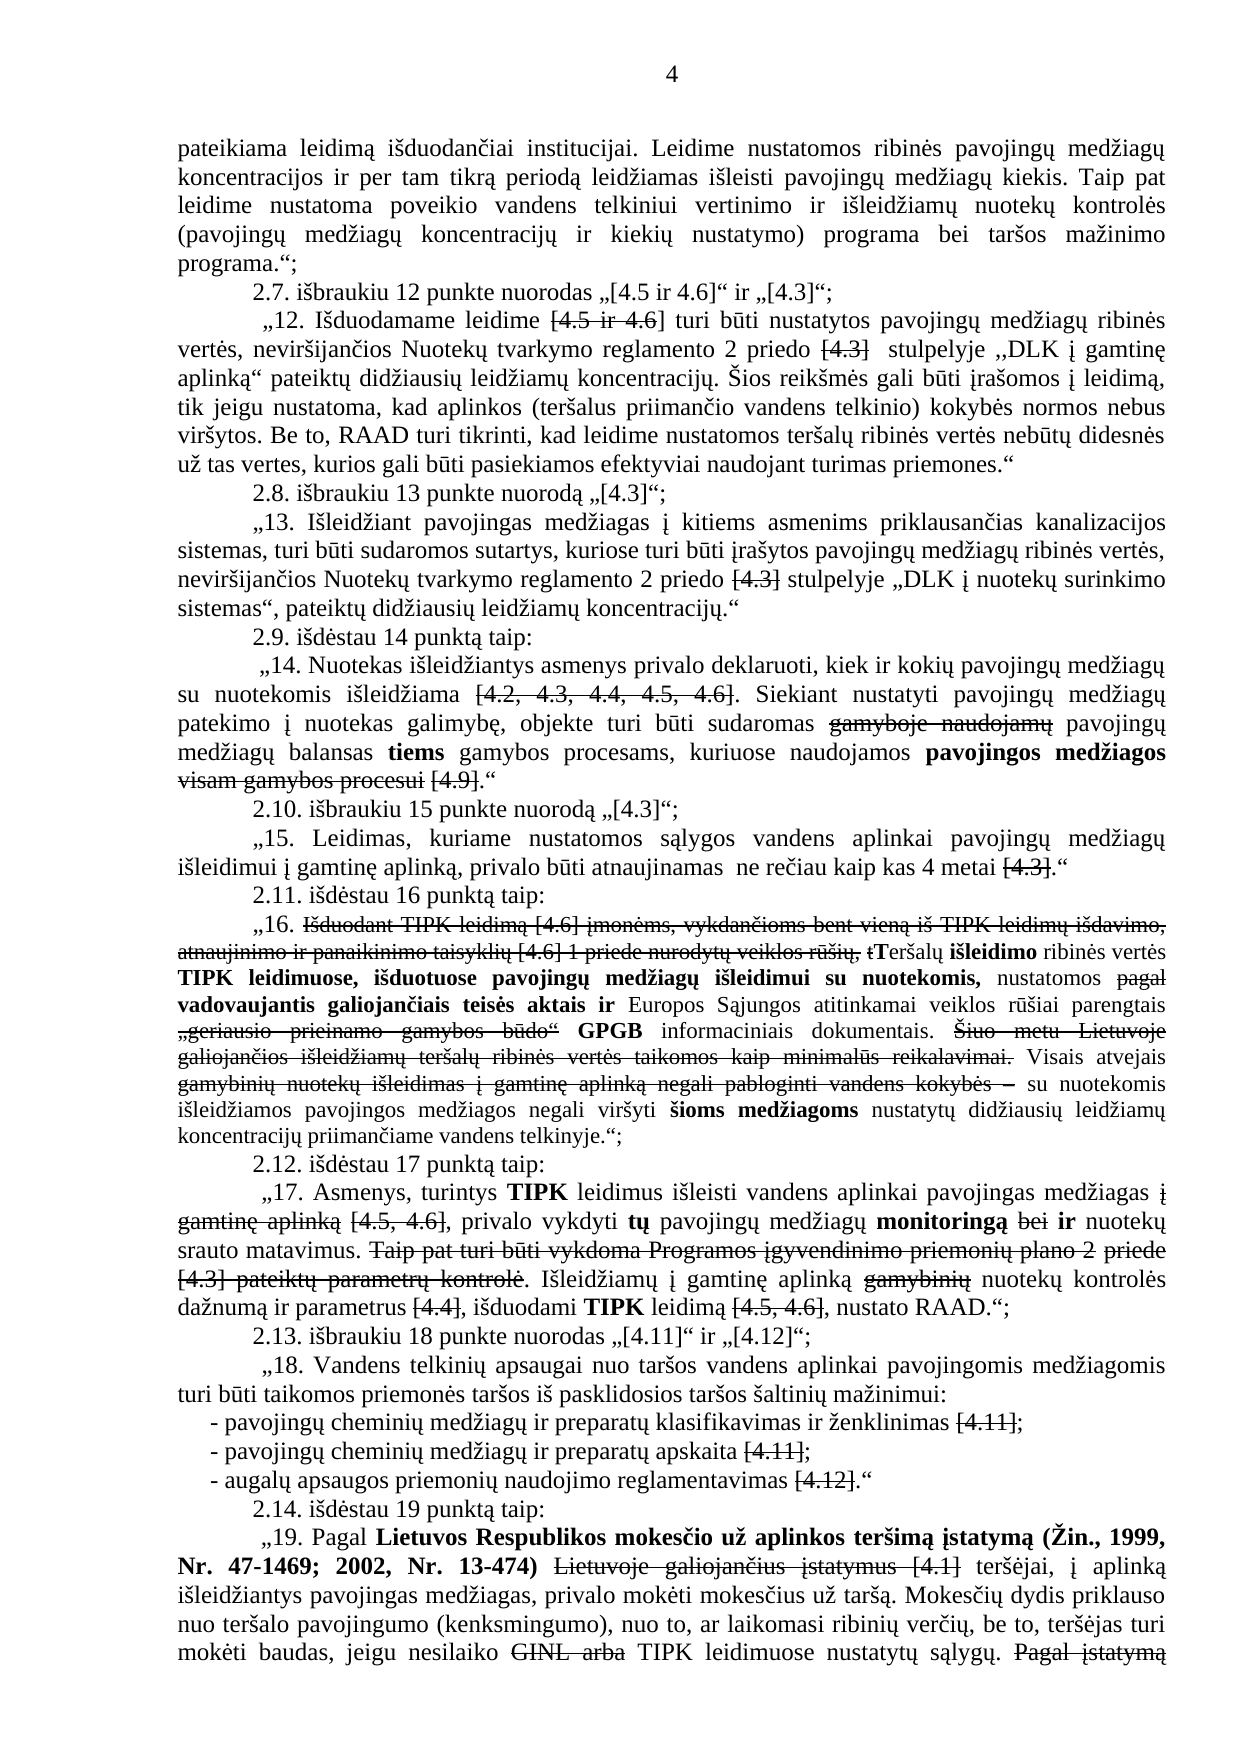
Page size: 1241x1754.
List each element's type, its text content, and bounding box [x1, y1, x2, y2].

text 2.13. išbraukiu 18 punkte nuorodas „[4.11]“ ir „[4.12]“; [177, 1321, 1166, 1350]
text - pavojingų cheminių medžiagų ir preparatų apskaita [4.11]; [177, 1436, 1166, 1465]
text - pavojingų cheminių medžiagų ir preparatų klasifikavimas ir ženklinimas [4.11]; [177, 1407, 1166, 1436]
text 2.8. išbraukiu 13 punkte nuorodą „[4.3]“; [177, 478, 1166, 507]
text „19. Pagal Lietuvos Respublikos mokesčio už aplinkos teršimą įstatymą (Žin., 1999, Nr. 47-1469; 2002, Nr. 13-474) Lietuvoje galiojančius įstatymus [4.1] teršėjai, į aplinką išleidžiantys pavojingas medžiagas, privalo mokėti mokesčius už taršą. Mokesčių dydis priklauso nuo teršalo pavojingumo (kenksmingumo), nuo to, ar laikomasi ribinių verčių, be to, teršėjas turi mokėti baudas, jeigu nesilaiko GINL arba TIPK leidimuose nustatytų sąlygų. Pagal įstatymą [177, 1522, 1166, 1666]
text „16. Išduodant TIPK leidimą [4.6] įmonėms, vykdančioms bent vieną iš TIPK leidimų išdavimo, atnaujinimo ir panaikinimo taisyklių [4.6] 1 priede nurodytų veiklos rūšių, tTeršalų išleidimo ribinės vertės TIPK leidimuose, išduotuose pavojingų medžiagų išleidimui su nuotekomis, nustatomos pagal vadovaujantis galiojančiais teisės aktais ir Europos Sąjungos atitinkamai veiklos rūšiai parengtais „geriausio prieinamo gamybos būdo“ GPGB informaciniais dokumentais. Šiuo metu Lietuvoje galiojančios išleidžiamų teršalų ribinės vertės taikomos kaip minimalūs reikalavimai. Visais atvejais gamybinių nuotekų išleidimas į gamtinę aplinką negali pabloginti vandens kokybės – su nuotekomis išleidžiamos pavojingos medžiagos negali viršyti šioms medžiagoms nustatytų didžiausių leidžiamų koncentracijų priimančiame vandens telkinyje.“; [177, 909, 1166, 1149]
text „15. Leidimas, kuriame nustatomos sąlygos vandens aplinkai pavojingų medžiagų išleidimui į gamtinę aplinką, privalo būti atnaujinamas ne rečiau kaip kas 4 metai [4.3].“ [177, 823, 1166, 880]
text „12. Išduodamame leidime [4.5 ir 4.6] turi būti nustatytos pavojingų medžiagų ribinės vertės, neviršijančios Nuotekų tvarkymo reglamento 2 priedo [4.3] stulpelyje ,,DLK į gamtinę aplinką“ pateiktų didžiausių leidžiamų koncentracijų. Šios reikšmės gali būti įrašomos į leidimą, tik jeigu nustatoma, kad aplinkos (teršalus priimančio vandens telkinio) kokybės normos nebus viršytos. Be to, RAAD turi tikrinti, kad leidime nustatomos teršalų ribinės vertės nebūtų didesnės už tas vertes, kurios gali būti pasiekiamos efektyviai naudojant turimas priemones.“ [177, 305, 1166, 478]
text 2.14. išdėstau 19 punktą taip: [177, 1494, 1166, 1522]
text 2.10. išbraukiu 15 punkte nuorodą „[4.3]“; [177, 794, 1166, 823]
text „17. Asmenys, turintys TIPK leidimus išleisti vandens aplinkai pavojingas medžiagas į gamtinę aplinką [4.5, 4.6], privalo vykdyti tų pavojingų medžiagų monitoringą bei ir nuotekų srauto matavimus. Taip pat turi būti vykdoma Programos įgyvendinimo priemonių plano 2 priede [4.3] pateiktų parametrų kontrolė. Išleidžiamų į gamtinę aplinką gamybinių nuotekų kontrolės dažnumą ir parametrus [4.4], išduodami TIPK leidimą [4.5, 4.6], nustato RAAD.“; [177, 1177, 1166, 1321]
text 2.9. išdėstau 14 punktą taip: [177, 622, 1166, 650]
text - augalų apsaugos priemonių naudojimo reglamentavimas [4.12].“ [177, 1465, 1166, 1494]
text 2.12. išdėstau 17 punktą taip: [177, 1149, 1166, 1177]
text „14. Nuotekas išleidžiantys asmenys privalo deklaruoti, kiek ir kokių pavojingų medžiagų su nuotekomis išleidžiama [4.2, 4.3, 4.4, 4.5, 4.6]. Siekiant nustatyti pavojingų medžiagų patekimo į nuotekas galimybę, objekte turi būti sudaromas gamyboje naudojamų pavojingų medžiagų balansas tiems gamybos procesams, kuriuose naudojamos pavojingos medžiagos visam gamybos procesui [4.9].“ [177, 650, 1166, 794]
text 2.11. išdėstau 16 punktą taip: [177, 880, 1166, 909]
text „13. Išleidžiant pavojingas medžiagas į kitiems asmenims priklausančias kanalizacijos sistemas, turi būti sudaromos sutartys, kuriose turi būti įrašytos pavojingų medžiagų ribinės vertės, neviršijančios Nuotekų tvarkymo reglamento 2 priedo [4.3] stulpelyje „DLK į nuotekų surinkimo sistemas“, pateiktų didžiausių leidžiamų koncentracijų.“ [177, 507, 1166, 622]
text pateikiama leidimą išduodančiai institucijai. Leidime nustatomos ribinės pavojingų medžiagų koncentracijos ir per tam tikrą periodą leidžiamas išleisti pavojingų medžiagų kiekis. Taip pat leidime nustatoma poveikio vandens telkiniui vertinimo ir išleidžiamų nuotekų kontrolės (pavojingų medžiagų koncentracijų ir kiekių nustatymo) programa bei taršos mažinimo programa.“; [177, 133, 1166, 277]
text „18. Vandens telkinių apsaugai nuo taršos vandens aplinkai pavojingomis medžiagomis turi būti taikomos priemonės taršos iš pasklidosios taršos šaltinių mažinimui: [177, 1350, 1166, 1407]
text 2.7. išbraukiu 12 punkte nuorodas „[4.5 ir 4.6]“ ir „[4.3]“; [177, 277, 1166, 305]
